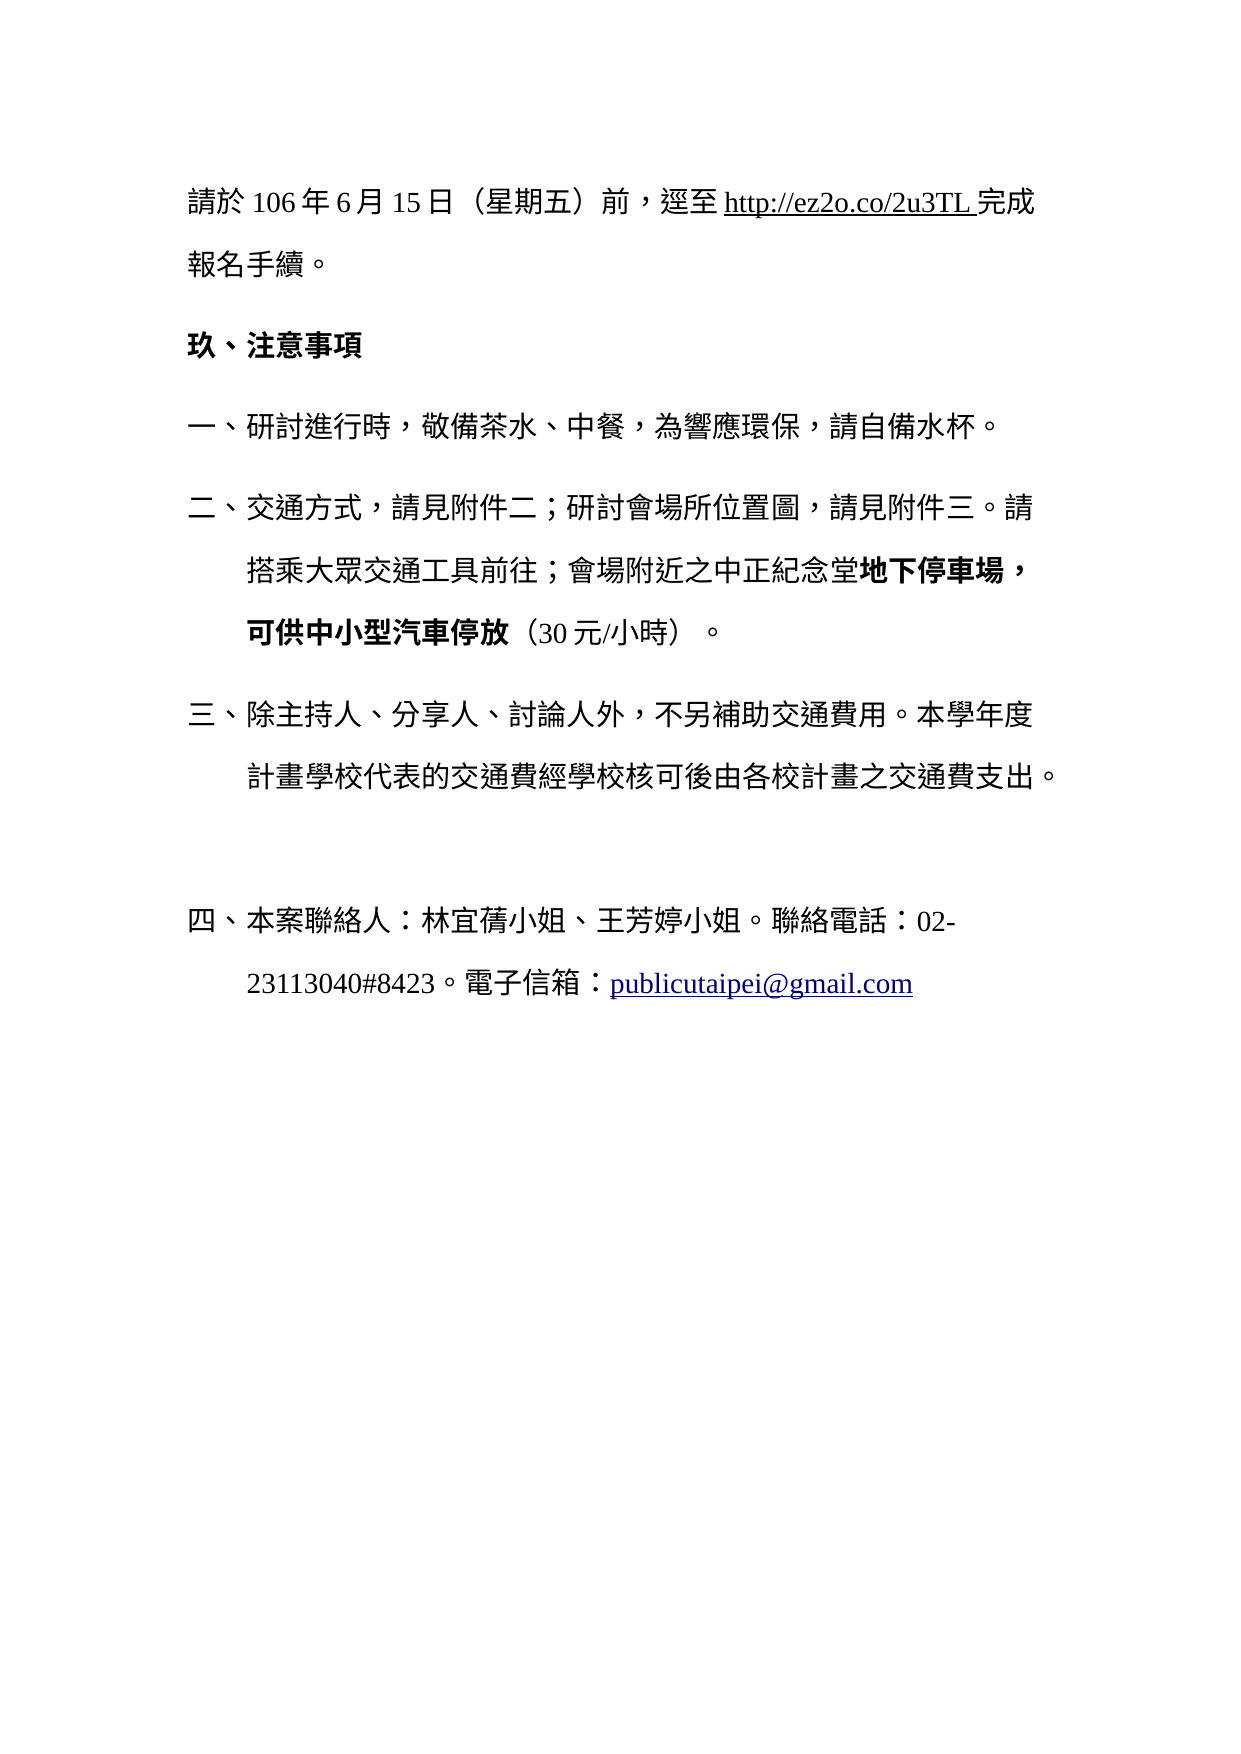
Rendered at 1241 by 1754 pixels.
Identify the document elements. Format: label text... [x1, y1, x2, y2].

text 三、除主持人、分享人、討論人外，不另補助交通費用。本學年度計畫學校代表的交通費經學校核可後由各校計畫之交通費支出。 [187, 671, 1053, 858]
text 玖、注意事項 [187, 302, 1053, 364]
text 四、本案聯絡人：林宜蒨小姐、王芳婷小姐。聯絡電話：02-23113040#8423。電子信箱：publicutaipei@gmail.com [187, 877, 1053, 1002]
text 一、研討進行時，敬備茶水、中餐，為響應環保，請自備水杯。 [187, 383, 1053, 446]
text 二、交通方式，請見附件二；研討會場所位置圖，請見附件三。請搭乘大眾交通工具前往；會場附近之中正紀念堂地下停車場，可供中小型汽車停放（30元/小時）。 [187, 464, 1053, 652]
text 請於106年6月15日（星期五）前，逕至http://ez2o.co/2u3TL完成報名手續。 [187, 158, 1053, 283]
